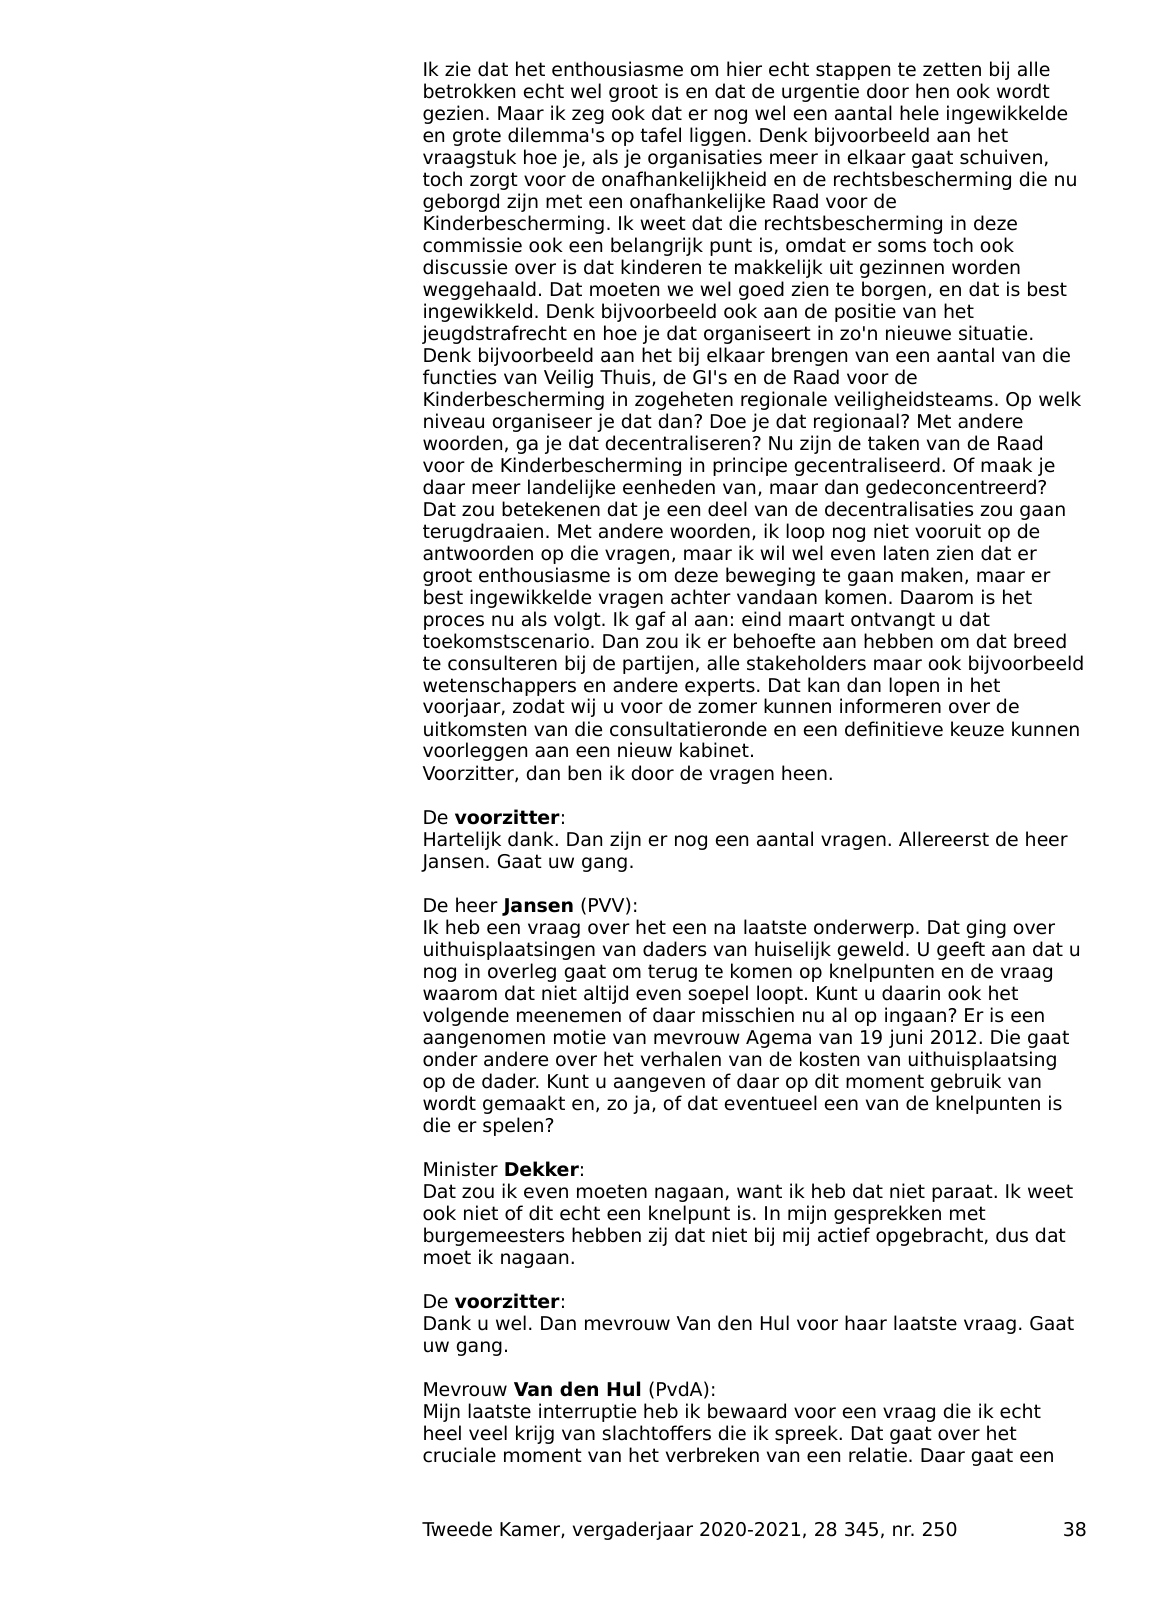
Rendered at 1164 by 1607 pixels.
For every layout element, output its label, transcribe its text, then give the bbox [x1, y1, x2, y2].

text De voorzitter: [422, 807, 1087, 828]
text Dat zou ik even moeten nagaan, want ik heb dat niet paraat. Ik weet ook niet of dit echt een knelpunt is. In mijn gesprekken met burgemeesters hebben zij dat niet bij mij actief opgebracht, dus dat moet ik nagaan. [422, 1181, 1087, 1268]
text Minister Dekker: [422, 1159, 1087, 1181]
text Ik zie dat het enthousiasme om hier echt stappen te zetten bij alle betrokken echt wel groot is en dat de urgentie door hen ook wordt gezien. Maar ik zeg ook dat er nog wel een aantal hele ingewikkelde en grote dilemma's op tafel liggen. Denk bijvoorbeeld aan het vraagstuk hoe je, als je organisaties meer in elkaar gaat schuiven, toch zorgt voor de onafhankelijkheid en de rechtsbescherming die nu geborgd zijn met een onafhankelijke Raad voor de Kinderbescherming. Ik weet dat die rechtsbescherming in deze commissie ook een belangrijk punt is, omdat er soms toch ook discussie over is dat kinderen te makkelijk uit gezinnen worden weggehaald. Dat moeten we wel goed zien te borgen, en dat is best ingewikkeld. Denk bijvoorbeeld ook aan de positie van het jeugdstrafrecht en hoe je dat organiseert in zo'n nieuwe situatie. Denk bijvoorbeeld aan het bij elkaar brengen van een aantal van die functies van Veilig Thuis, de GI's en de Raad voor de Kinderbescherming in zogeheten regionale veiligheidsteams. Op welk niveau organiseer je dat dan? Doe je dat regionaal? Met andere woorden, ga je dat decentraliseren? Nu zijn de taken van de Raad voor de Kinderbescherming in principe gecentraliseerd. Of maak je daar meer landelijke eenheden van, maar dan gedeconcentreerd? Dat zou betekenen dat je een deel van de decentralisaties zou gaan terugdraaien. Met andere woorden, ik loop nog niet vooruit op de antwoorden op die vragen, maar ik wil wel even laten zien dat er groot enthousiasme is om deze beweging te gaan maken, maar er best ingewikkelde vragen achter vandaan komen. Daarom is het proces nu als volgt. Ik gaf al aan: eind maart ontvangt u dat toekomstscenario. Dan zou ik er behoefte aan hebben om dat breed te consulteren bij de partijen, alle stakeholders maar ook bijvoorbeeld wetenschappers en andere experts. Dat kan dan lopen in het voorjaar, zodat wij u voor de zomer kunnen informeren over de uitkomsten van die consultatieronde en een definitieve keuze kunnen voorleggen aan een nieuw kabinet. [422, 59, 1087, 762]
text De voorzitter: [422, 1291, 1087, 1313]
text Dank u wel. Dan mevrouw Van den Hul voor haar laatste vraag. Gaat uw gang. [422, 1313, 1087, 1357]
text Ik heb een vraag over het een na laatste onderwerp. Dat ging over uithuisplaatsingen van daders van huiselijk geweld. U geeft aan dat u nog in overleg gaat om terug te komen op knelpunten en de vraag waarom dat niet altijd even soepel loopt. Kunt u daarin ook het volgende meenemen of daar misschien nu al op ingaan? Er is een aangenomen motie van mevrouw Agema van 19 juni 2012. Die gaat onder andere over het verhalen van de kosten van uithuisplaatsing op de dader. Kunt u aangeven of daar op dit moment gebruik van wordt gemaakt en, zo ja, of dat eventueel een van de knelpunten is die er spelen? [422, 917, 1087, 1136]
text De heer Jansen (PVV): [422, 895, 1087, 917]
text Hartelijk dank. Dan zijn er nog een aantal vragen. Allereerst de heer Jansen. Gaat uw gang. [422, 828, 1087, 872]
text Voorzitter, dan ben ik door de vragen heen. [422, 762, 1087, 784]
text Mevrouw Van den Hul (PvdA): [422, 1379, 1087, 1401]
text Mijn laatste interruptie heb ik bewaard voor een vraag die ik echt heel veel krijg van slachtoffers die ik spreek. Dat gaat over het cruciale moment van het verbreken van een relatie. Daar gaat een [422, 1401, 1087, 1467]
